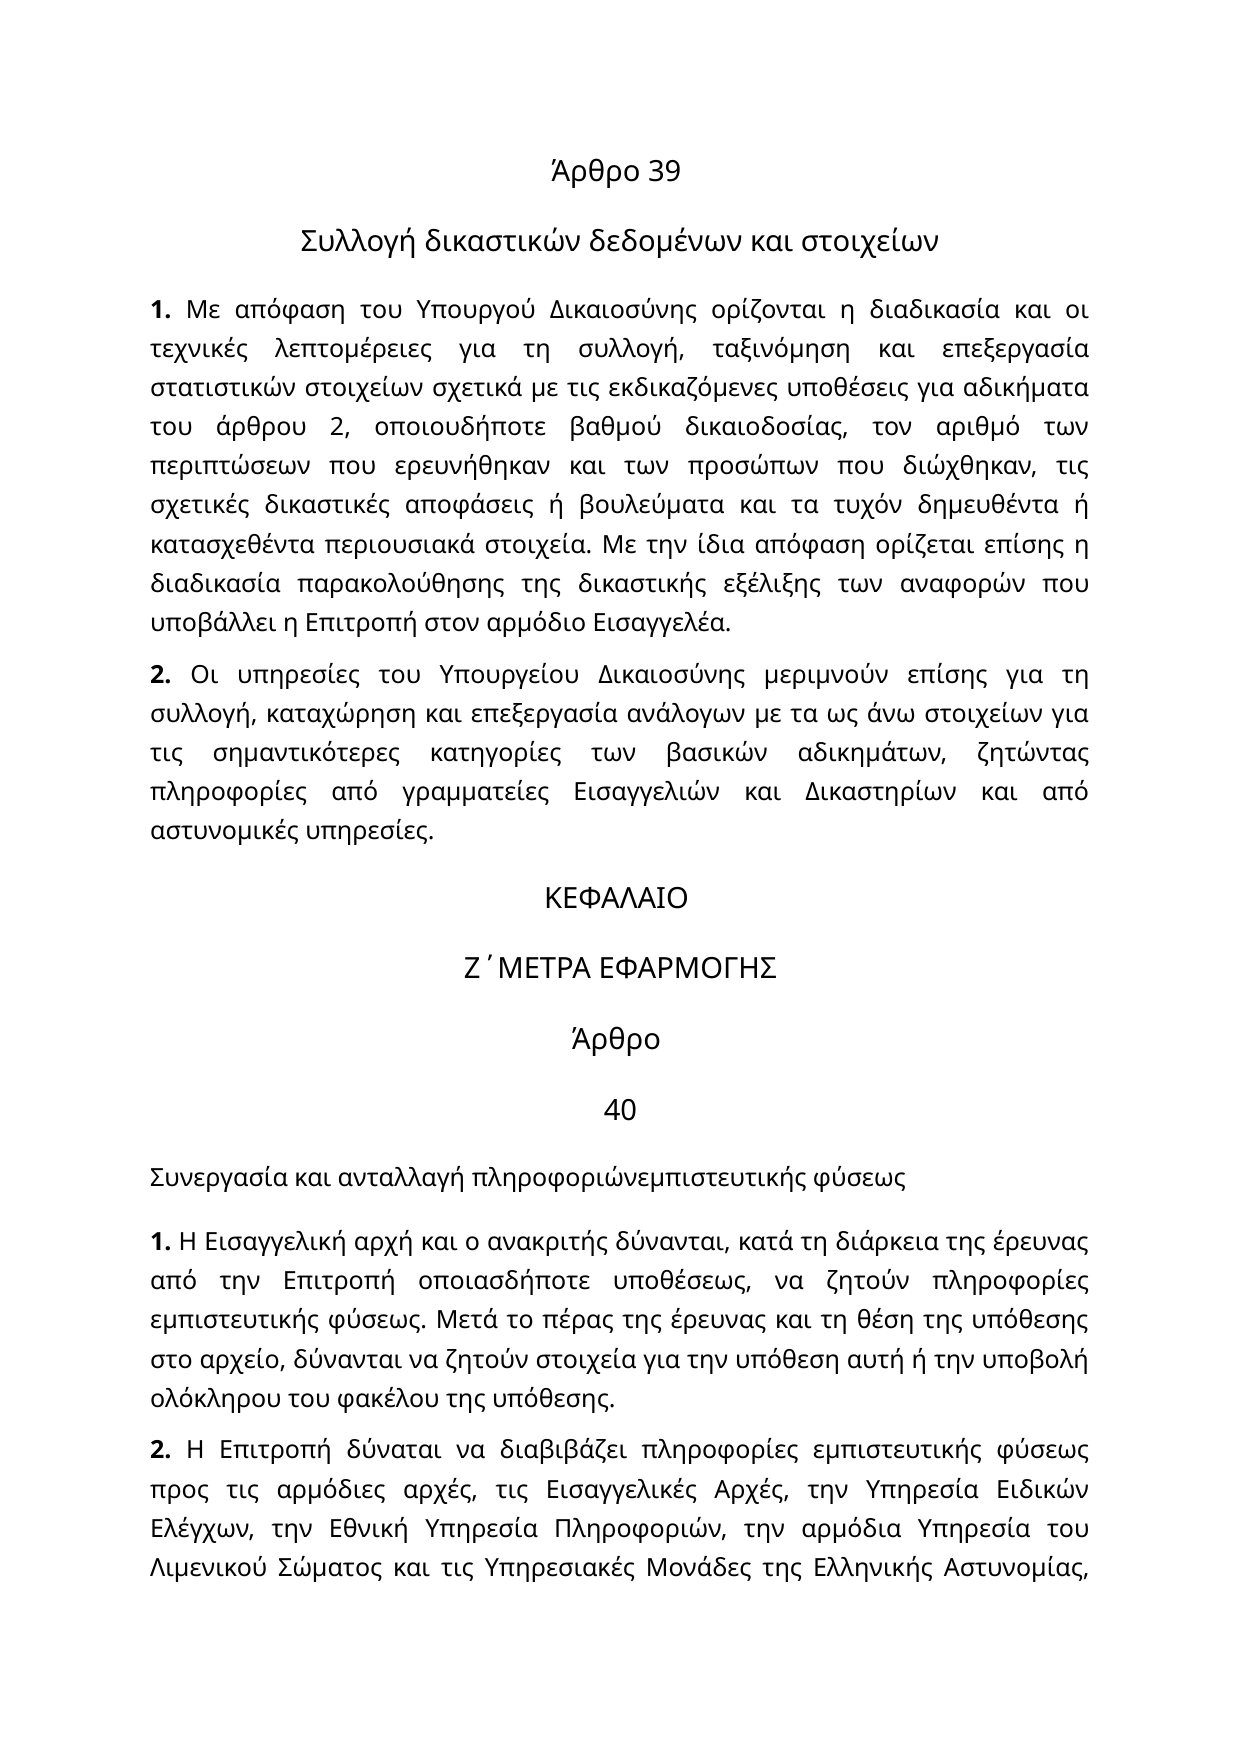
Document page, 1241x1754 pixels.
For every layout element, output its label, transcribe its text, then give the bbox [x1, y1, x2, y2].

subtitle Ζ΄ΜΕΤΡΑ ΕΦΑΡΜΟΓΗΣ [150, 948, 1090, 987]
text Συνεργασία και ανταλλαγή πληροφοριώνεμπιστευτικής φύσεως [150, 1159, 1090, 1194]
subtitle ΚΕΦΑΛΑΙΟ [150, 877, 1090, 917]
text 2. Οι υπηρεσίες του Υπουργείου Δικαιοσύνης μεριμνούν επίσης για τη συλλογή, καταχώρηση και επεξεργασία ανάλογων με τα ως άνω στοιχείων για τις σημαντικότερες κατηγορίες των βασικών αδικημάτων, ζητώντας πληροφορίες από γραμματείες Εισαγγελιών και Δικαστηρίων και από αστυνομικές υπηρεσίες. [150, 656, 1090, 847]
subtitle Άρθρο [150, 1018, 1090, 1058]
subtitle Συλλογή δικαστικών δεδομένων και στοιχείων [150, 221, 1090, 260]
text 1. Η Εισαγγελική αρχή και ο ανακριτής δύνανται, κατά τη διάρκεια της έρευνας από την Επιτροπή οποιασδήποτε υποθέσεως, να ζητούν πληροφορίες εμπιστευτικής φύσεως. Μετά το πέρας της έρευνας και τη θέση της υπόθεσης στο αρχείο, δύνανται να ζητούν στοιχεία για την υπόθεση αυτή ή την υποβολή ολόκληρου του φακέλου της υπόθεσης. [150, 1224, 1090, 1414]
text 1. Με απόφαση του Υπουργού Δικαιοσύνης ορίζονται η διαδικασία και οι τεχνικές λεπτομέρειες για τη συλλογή, ταξινόμηση και επεξεργασία στατιστικών στοιχείων σχετικά με τις εκδικαζόμενες υποθέσεις για αδικήματα του άρθρου 2, οποιουδήποτε βαθμού δικαιοδοσίας, τον αριθμό των περιπτώσεων που ερευνήθηκαν και των προσώπων που διώχθηκαν, τις σχετικές δικαστικές αποφάσεις ή βουλεύματα και τα τυχόν δημευθέντα ή κατασχεθέντα περιουσιακά στοιχεία. Με την ίδια απόφαση ορίζεται επίσης η διαδικασία παρακολούθησης της δικαστικής εξέλιξης των αναφορών που υποβάλλει η Επιτροπή στον αρμόδιο Εισαγγελέα. [150, 291, 1090, 639]
subtitle 40 [150, 1089, 1090, 1129]
subtitle Άρθρο 39 [150, 150, 1090, 190]
text 2. Η Επιτροπή δύναται να διαβιβάζει πληροφορίες εμπιστευτικής φύσεως προς τις αρμόδιες αρχές, τις Εισαγγελικές Αρχές, την Υπηρεσία Ειδικών Ελέγχων, την Εθνική Υπηρεσία Πληροφοριών, την αρμόδια Υπηρεσία του Λιμενικού Σώματος και τις Υπηρεσιακές Μονάδες της Ελληνικής Αστυνομίας, [150, 1432, 1090, 1584]
